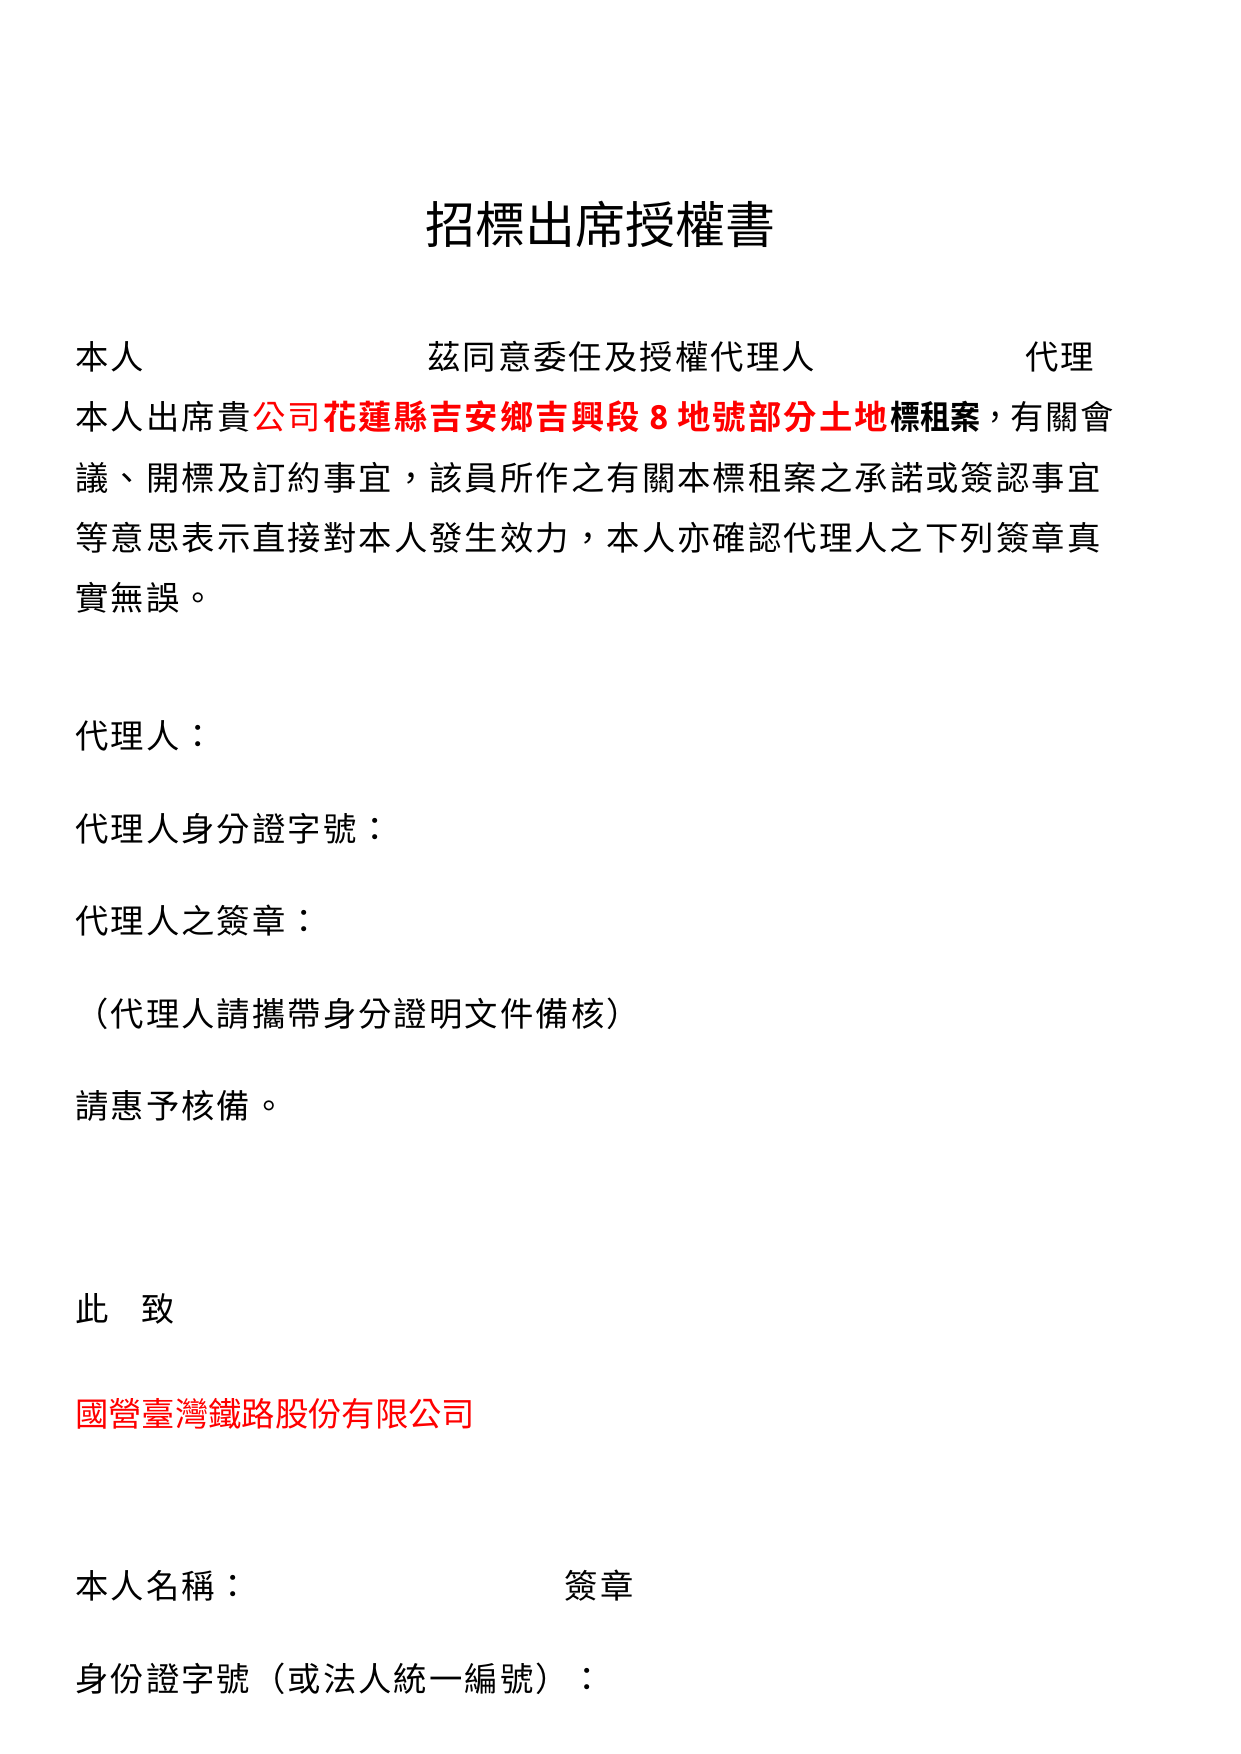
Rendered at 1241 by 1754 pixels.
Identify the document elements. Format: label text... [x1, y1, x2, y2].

text 本人 茲同意委任及授權代理人 代理本人出席貴公司花蓮縣吉安鄉吉興段8地號部分土地標租案，有關會議、開標及訂約事宜，該員所作之有關本標租案之承諾或簽認事宜等意思表示直接對本人發生效力，本人亦確認代理人之下列簽章真實無誤。 [75, 331, 1121, 620]
text 代理人身分證字號： [75, 785, 1051, 847]
text 請惠予核備。 [75, 1062, 1000, 1125]
text （代理人請攜帶身分證明文件備核） [75, 970, 1051, 1032]
text 身份證字號（或法人統一編號）： [75, 1635, 1000, 1697]
text 代理人： [75, 692, 1051, 755]
text 此 致 [75, 1265, 1000, 1327]
text 招標出席授權書 [262, 149, 937, 274]
text 本人名稱： 簽章 [75, 1542, 1000, 1605]
text 代理人之簽章： [75, 877, 1051, 940]
text 國營臺灣鐵路股份有限公司 [75, 1390, 1073, 1436]
